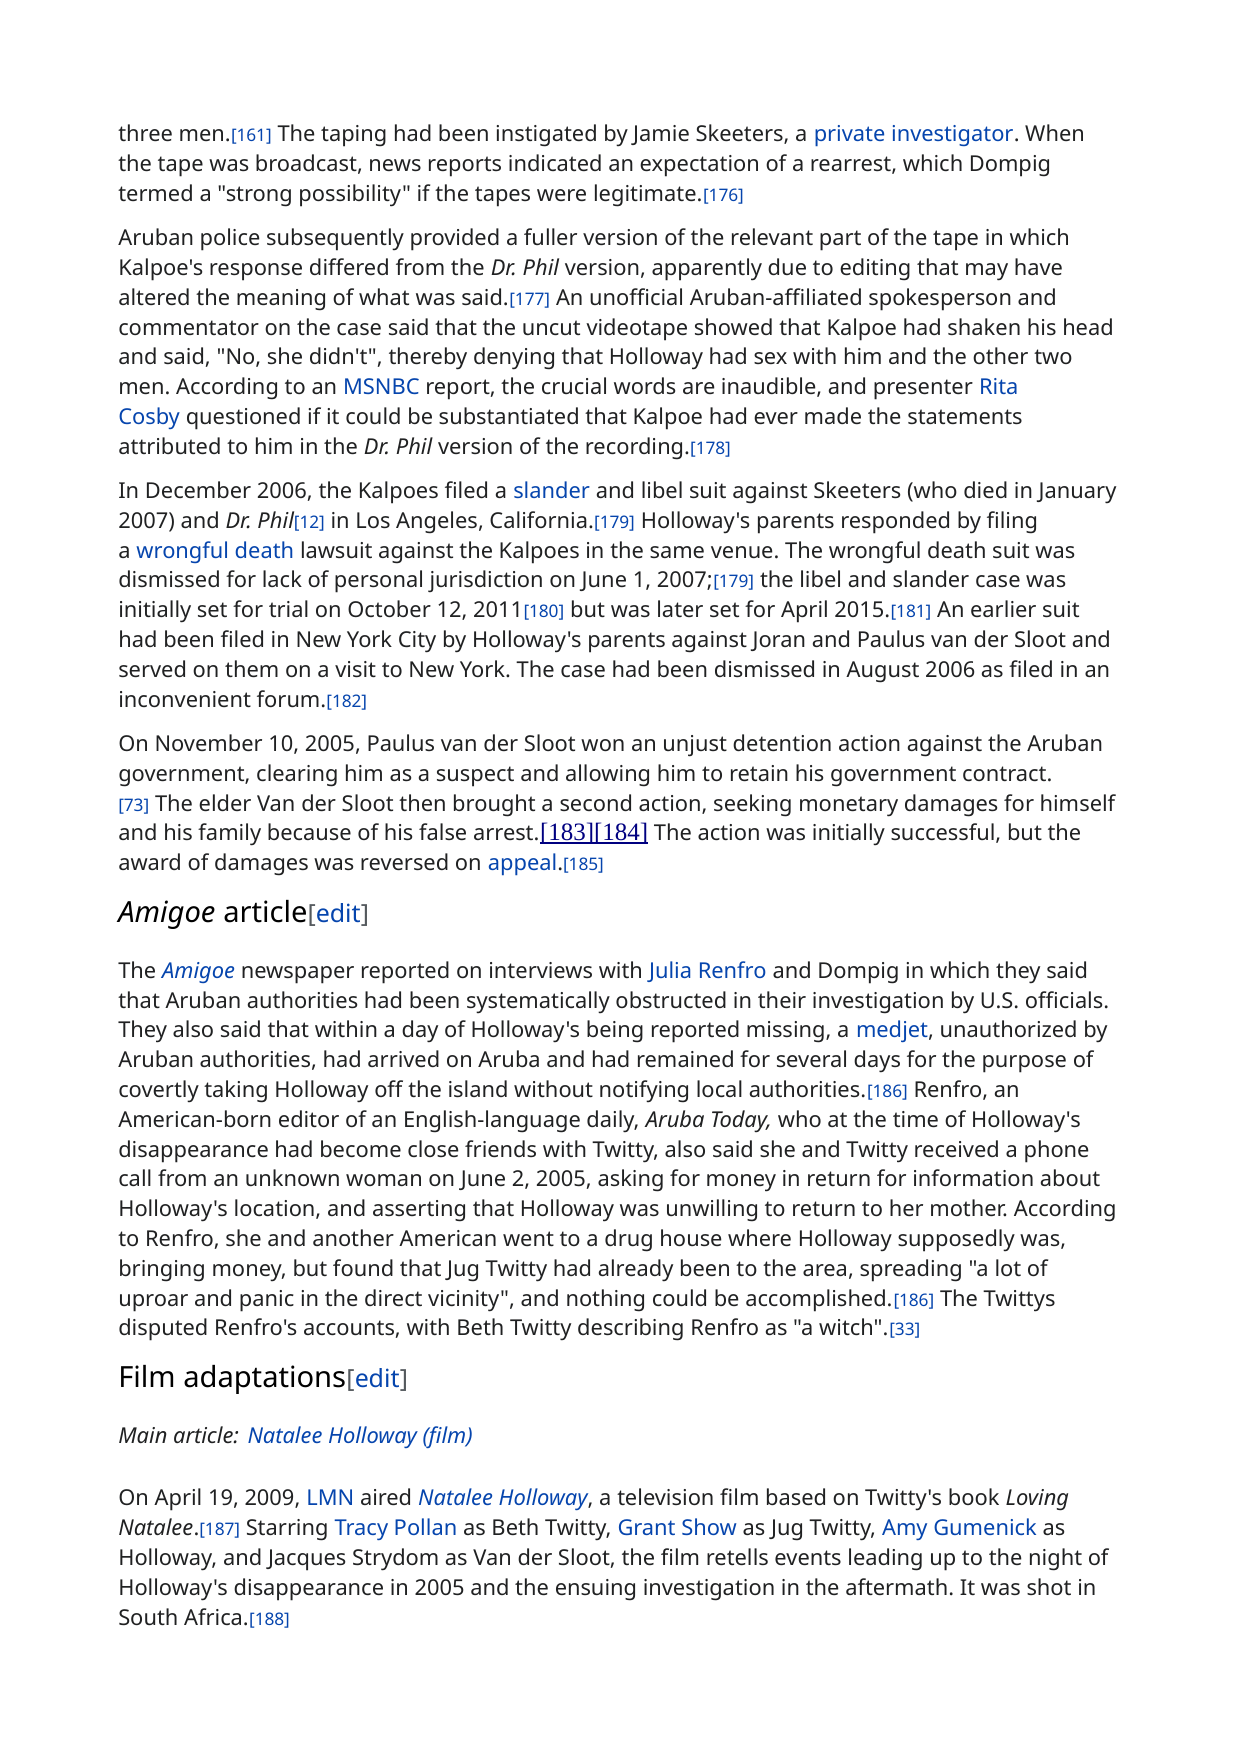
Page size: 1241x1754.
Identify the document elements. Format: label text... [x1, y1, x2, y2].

text On April 19, 2009, LMN aired Natalee Holloway, a television film based on Twitty's book Loving Natalee.[187] Starring Tracy Pollan as Beth Twitty, Grant Show as Jug Twitty, Amy Gumenick as Holloway, and Jacques Strydom as Van der Sloot, the film retells events leading up to the night of Holloway's disappearance in 2005 and the ensuing investigation in the aftermath. It was shot in South Africa.[188] [118, 1482, 1122, 1631]
text The Amigoe newspaper reported on interviews with Julia Renfro and Dompig in which they said that Aruban authorities had been systematically obstructed in their investigation by U.S. officials. They also said that within a day of Holloway's being reported missing, a medjet, unauthorized by Aruban authorities, had arrived on Aruba and had remained for several days for the purpose of covertly taking Holloway off the island without notifying local authorities.[186] Renfro, an American-born editor of an English-language daily, Aruba Today, who at the time of Holloway's disappearance had become close friends with Twitty, also said she and Twitty received a phone call from an unknown woman on June 2, 2005, asking for money in return for information about Holloway's location, and asserting that Holloway was unwilling to return to her mother. According to Renfro, she and another American went to a drug house where Holloway supposedly was, bringing money, but found that Jug Twitty had already been to the area, spreading "a lot of uproar and panic in the direct vicinity", and nothing could be accomplished.[186] The Twittys disputed Renfro's accounts, with Beth Twitty describing Renfro as "a witch".[33] [118, 955, 1122, 1342]
text In December 2006, the Kalpoes filed a slander and libel suit against Skeeters (who died in January 2007) and Dr. Phil[12] in Los Angeles, California.[179] Holloway's parents responded by filing a wrongful death lawsuit against the Kalpoes in the same venue. The wrongful death suit was dismissed for lack of personal jurisdiction on June 1, 2007;[179] the libel and slander case was initially set for trial on October 12, 2011[180] but was later set for April 2015.[181] An earlier suit had been filed in New York City by Holloway's parents against Joran and Paulus van der Sloot and served on them on a visit to New York. The case had been dismissed in August 2006 as filed in an inconvenient forum.[182] [118, 475, 1122, 713]
text Main article: Natalee Holloway (film) [118, 1420, 1122, 1450]
subtitle Film adaptations[edit] [118, 1357, 1122, 1396]
subtitle Amigoe article[edit] [118, 891, 1122, 931]
text three men.[161] The taping had been instigated by Jamie Skeeters, a private investigator. When the tape was broadcast, news reports indicated an expectation of a rearrest, which Dompig termed a "strong possibility" if the tapes were legitimate.[176] [118, 118, 1122, 207]
text On November 10, 2005, Paulus van der Sloot won an unjust detention action against the Aruban government, clearing him as a suspect and allowing him to retain his government contract.[73] The elder Van der Sloot then brought a second action, seeking monetary damages for himself and his family because of his false arrest.[183][184] The action was initially successful, but the award of damages was reversed on appeal.[185] [118, 728, 1122, 877]
text Aruban police subsequently provided a fuller version of the relevant part of the tape in which Kalpoe's response differed from the Dr. Phil version, apparently due to editing that may have altered the meaning of what was said.[177] An unofficial Aruban-affiliated spokesperson and commentator on the case said that the uncut videotape showed that Kalpoe had shaken his head and said, "No, she didn't", thereby denying that Holloway had sex with him and the other two men. According to an MSNBC report, the crucial words are inaudible, and presenter Rita Cosby questioned if it could be substantiated that Kalpoe had ever made the statements attributed to him in the Dr. Phil version of the recording.[178] [118, 222, 1122, 460]
